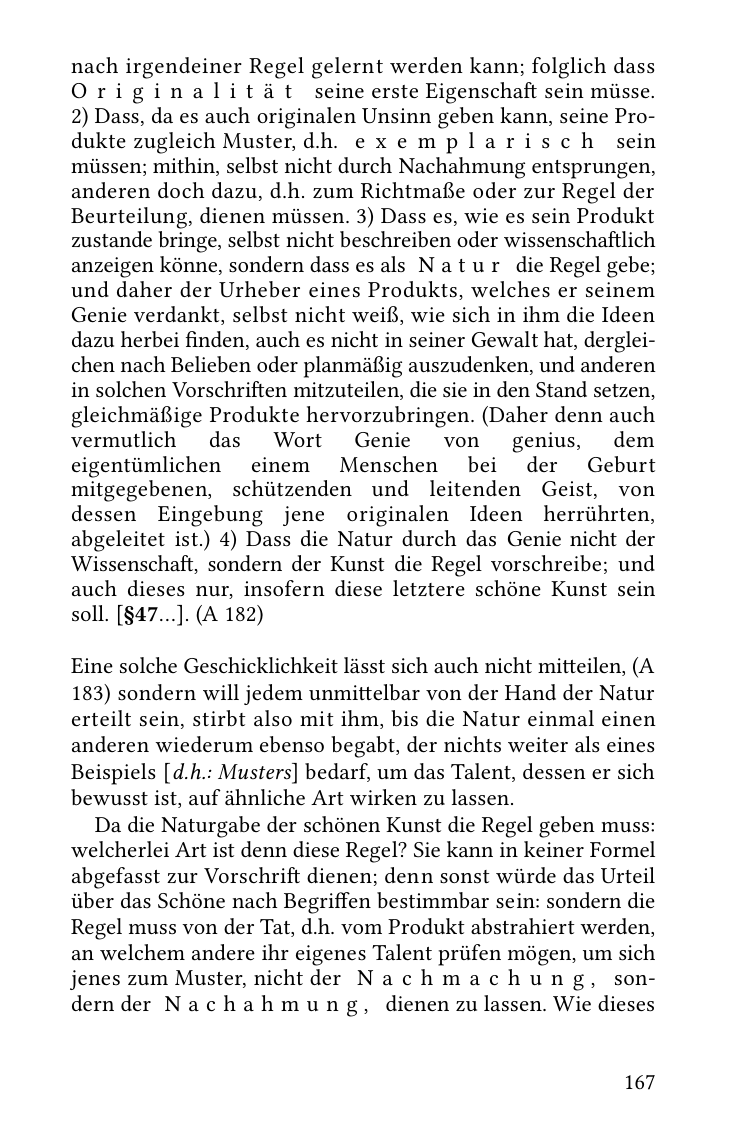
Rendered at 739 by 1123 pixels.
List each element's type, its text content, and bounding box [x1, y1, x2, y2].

text Da die Naturgabe der schönen Kunst die Regel geben muss: welcherlei Art ist denn diese Regel? Sie kann in keiner Formel abgefasst zur Vorschrift dienen; denn sonst würde das Urteil über das Schöne nach Begriffen bestimmbar sein: sondern die Regel muss von der Tat, d.h. vom Produkt abstrahiert werden, an welchem andere ihr eigenes Talent prüfen mögen, um sich jenes zum Muster, nicht der Nachmachung, son­dern der Nachahmung, dienen zu lassen. Wie dieses [71, 811, 656, 1017]
text Eine solche Geschicklichkeit lässt sich auch nicht mitteilen, (A 183) sondern will jedem unmittelbar von der Hand der Natur erteilt sein, stirbt also mit ihm, bis die Natur einmal einen anderen wiederum ebenso begabt, der nichts weiter als eines Beispiels [d.h.: Musters] bedarf, um das Talent, dessen er sich bewusst ist, auf ähnliche Art wirken zu lassen. [71, 653, 656, 811]
text nach irgendeiner Regel gelernt werden kann; folglich dass Originalität seine erste Eigenschaft sein müsse. 2) Dass, da es auch originalen Unsinn geben kann, seine Pro­dukte zugleich Muster, d.h. exemplarisch sein müssen; mithin, selbst nicht durch Nachahmung entsprungen, anderen doch dazu, d.h. zum Richtmaße oder zur Regel der Beurteilung, dienen müssen. 3) Dass es, wie es sein Produkt zustande bringe, selbst nicht beschreiben oder wissenschaftlich anzeigen könne, sondern dass es als Natur die Regel gebe; und daher der Urheber eines Produkts, welches er seinem Genie verdankt, selbst nicht weiß, wie sich in ihm die Ideen dazu herbei finden, auch es nicht in seiner Gewalt hat, derglei­chen nach Belieben oder planmäßig auszudenken, und anderen in solchen Vorschriften mitzuteilen, die sie in den Stand setzen, gleichmäßige Produkte hervorzubringen. (Daher denn auch vermutlich das Wort Genie von genius, dem eigentümlichen einem Menschen bei der Geburt mitgegebenen, schützenden und leitenden Geist, von dessen Eingebung jene originalen Ideen herrührten, abgeleitet ist.) 4) Dass die Natur durch das Genie nicht der Wissenschaft, sondern der Kunst die Regel vor­schreibe; und auch dieses nur, insofern diese letztere schöne Kunst sein soll. [§47...]. (A 182) [71, 53, 656, 627]
